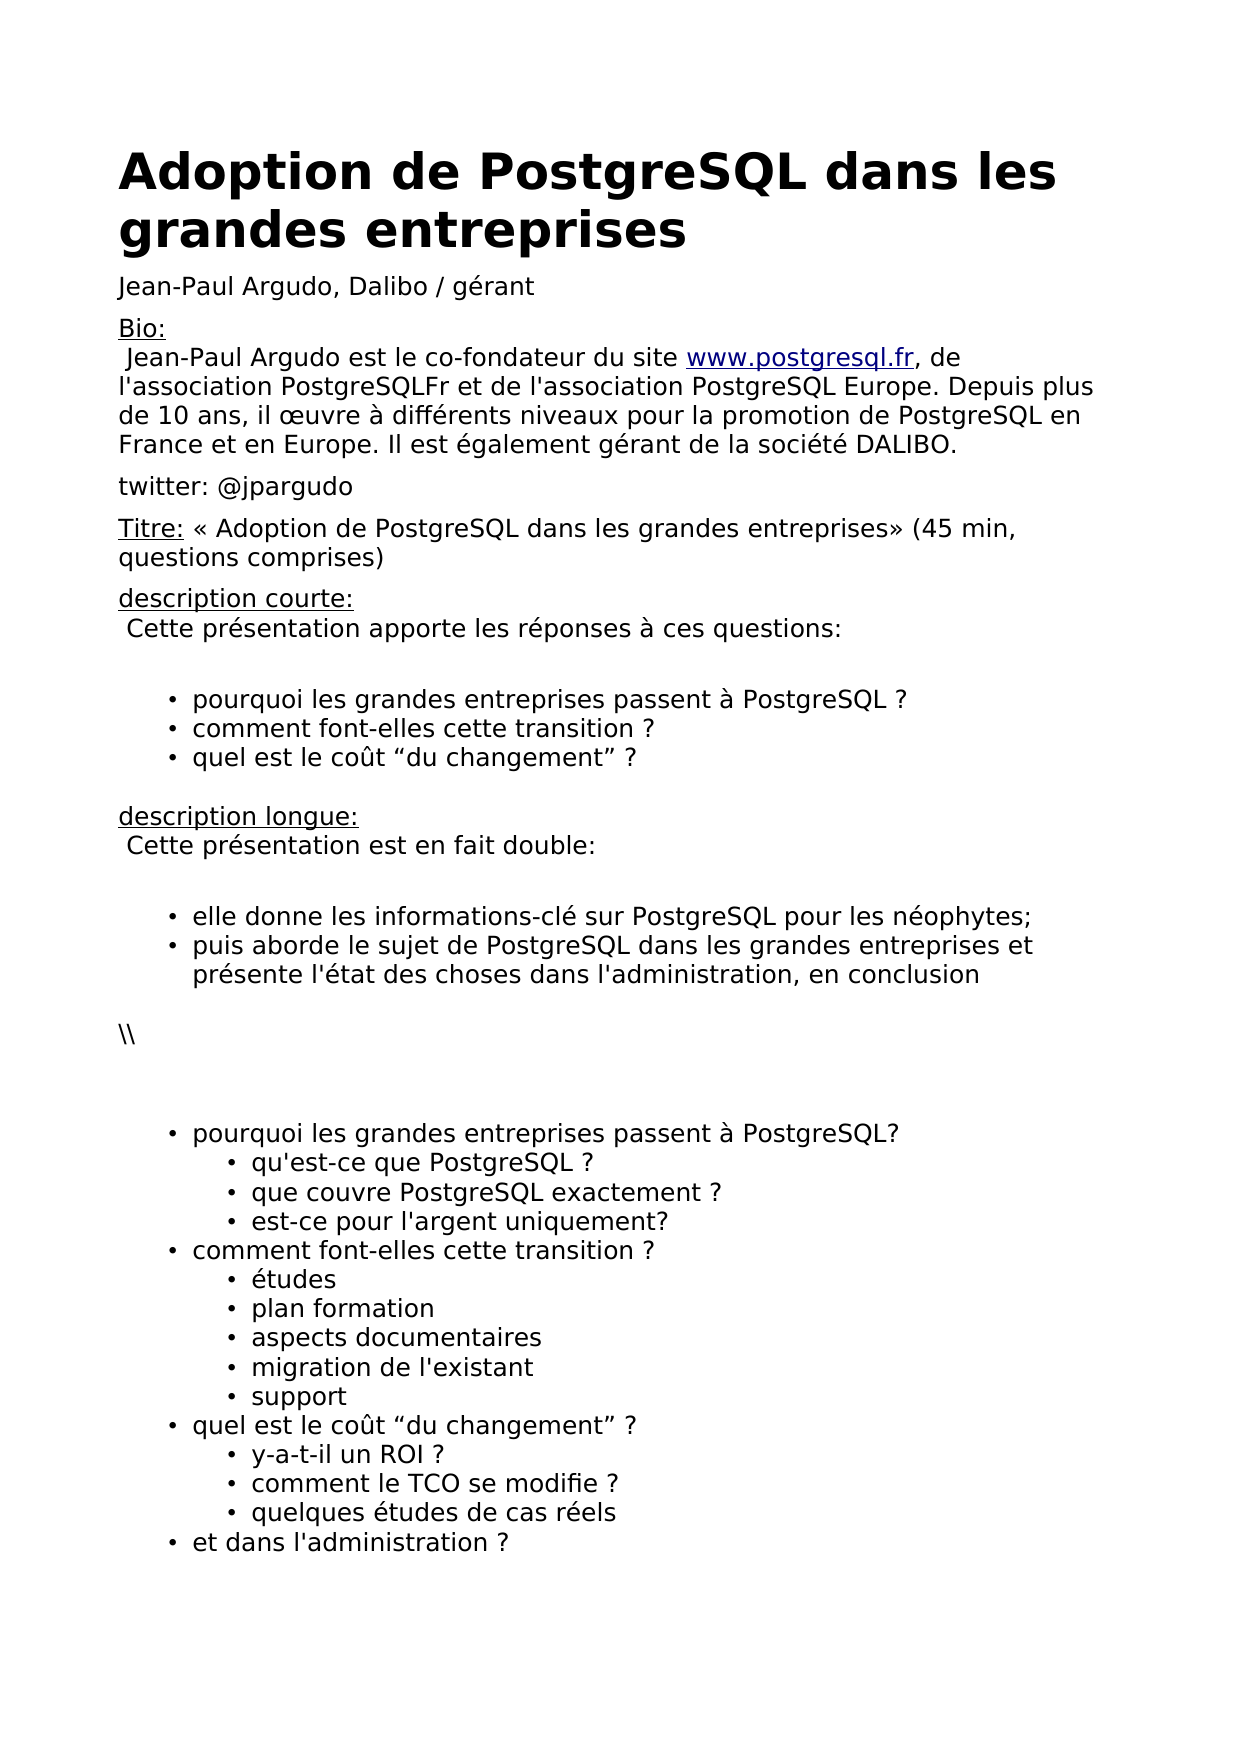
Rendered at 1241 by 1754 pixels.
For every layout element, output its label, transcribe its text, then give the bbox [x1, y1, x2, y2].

text \\ [118, 1019, 1122, 1077]
list elle donne les informations-clé sur PostgreSQL pour les néophytes; [177, 902, 1122, 931]
list quelques études de cas réels [236, 1499, 1122, 1528]
text description courte: Cette présentation apporte les réponses à ces questions: [118, 584, 1122, 643]
list comment font-elles cette transition ? [177, 1236, 1122, 1265]
list comment font-elles cette transition ? [177, 714, 1122, 743]
list est-ce pour l'argent uniquement? [236, 1207, 1122, 1236]
list et dans l'administration ? [177, 1528, 1122, 1557]
text description longue: Cette présentation est en fait double: [118, 802, 1122, 860]
list pourquoi les grandes entreprises passent à PostgreSQL ? [177, 685, 1122, 714]
text Jean-Paul Argudo, Dalibo / gérant [118, 272, 1122, 301]
list pourquoi les grandes entreprises passent à PostgreSQL? [177, 1119, 1122, 1149]
subtitle Adoption de PostgreSQL dans les grandes entreprises [118, 143, 1122, 259]
text Titre: « Adoption de PostgreSQL dans les grandes entreprises» (45 min, questions comprises) [118, 514, 1122, 572]
list qu'est-ce que PostgreSQL ? [236, 1149, 1122, 1178]
list puis aborde le sujet de PostgreSQL dans les grandes entreprises et présente l'état des choses dans l'administration, en conclusion [177, 931, 1122, 990]
list migration de l'existant [236, 1353, 1122, 1382]
list plan formation [236, 1294, 1122, 1324]
text Bio: Jean-Paul Argudo est le co-fondateur du site www.postgresql.fr, de l'association PostgreSQLFr et de l'association PostgreSQL Europe. Depuis plus de 10 ans, il œuvre à différents niveaux pour la promotion de PostgreSQL en France et en Europe. Il est également gérant de la société DALIBO. [118, 314, 1122, 459]
list support [236, 1382, 1122, 1411]
list études [236, 1265, 1122, 1294]
list quel est le coût “du changement” ? [177, 743, 1122, 772]
list y-a-t-il un ROI ? [236, 1440, 1122, 1469]
list comment le TCO se modifie ? [236, 1469, 1122, 1499]
list aspects documentaires [236, 1324, 1122, 1353]
text twitter: @jpargudo [118, 472, 1122, 501]
list quel est le coût “du changement” ? [177, 1411, 1122, 1440]
list que couvre PostgreSQL exactement ? [236, 1178, 1122, 1207]
